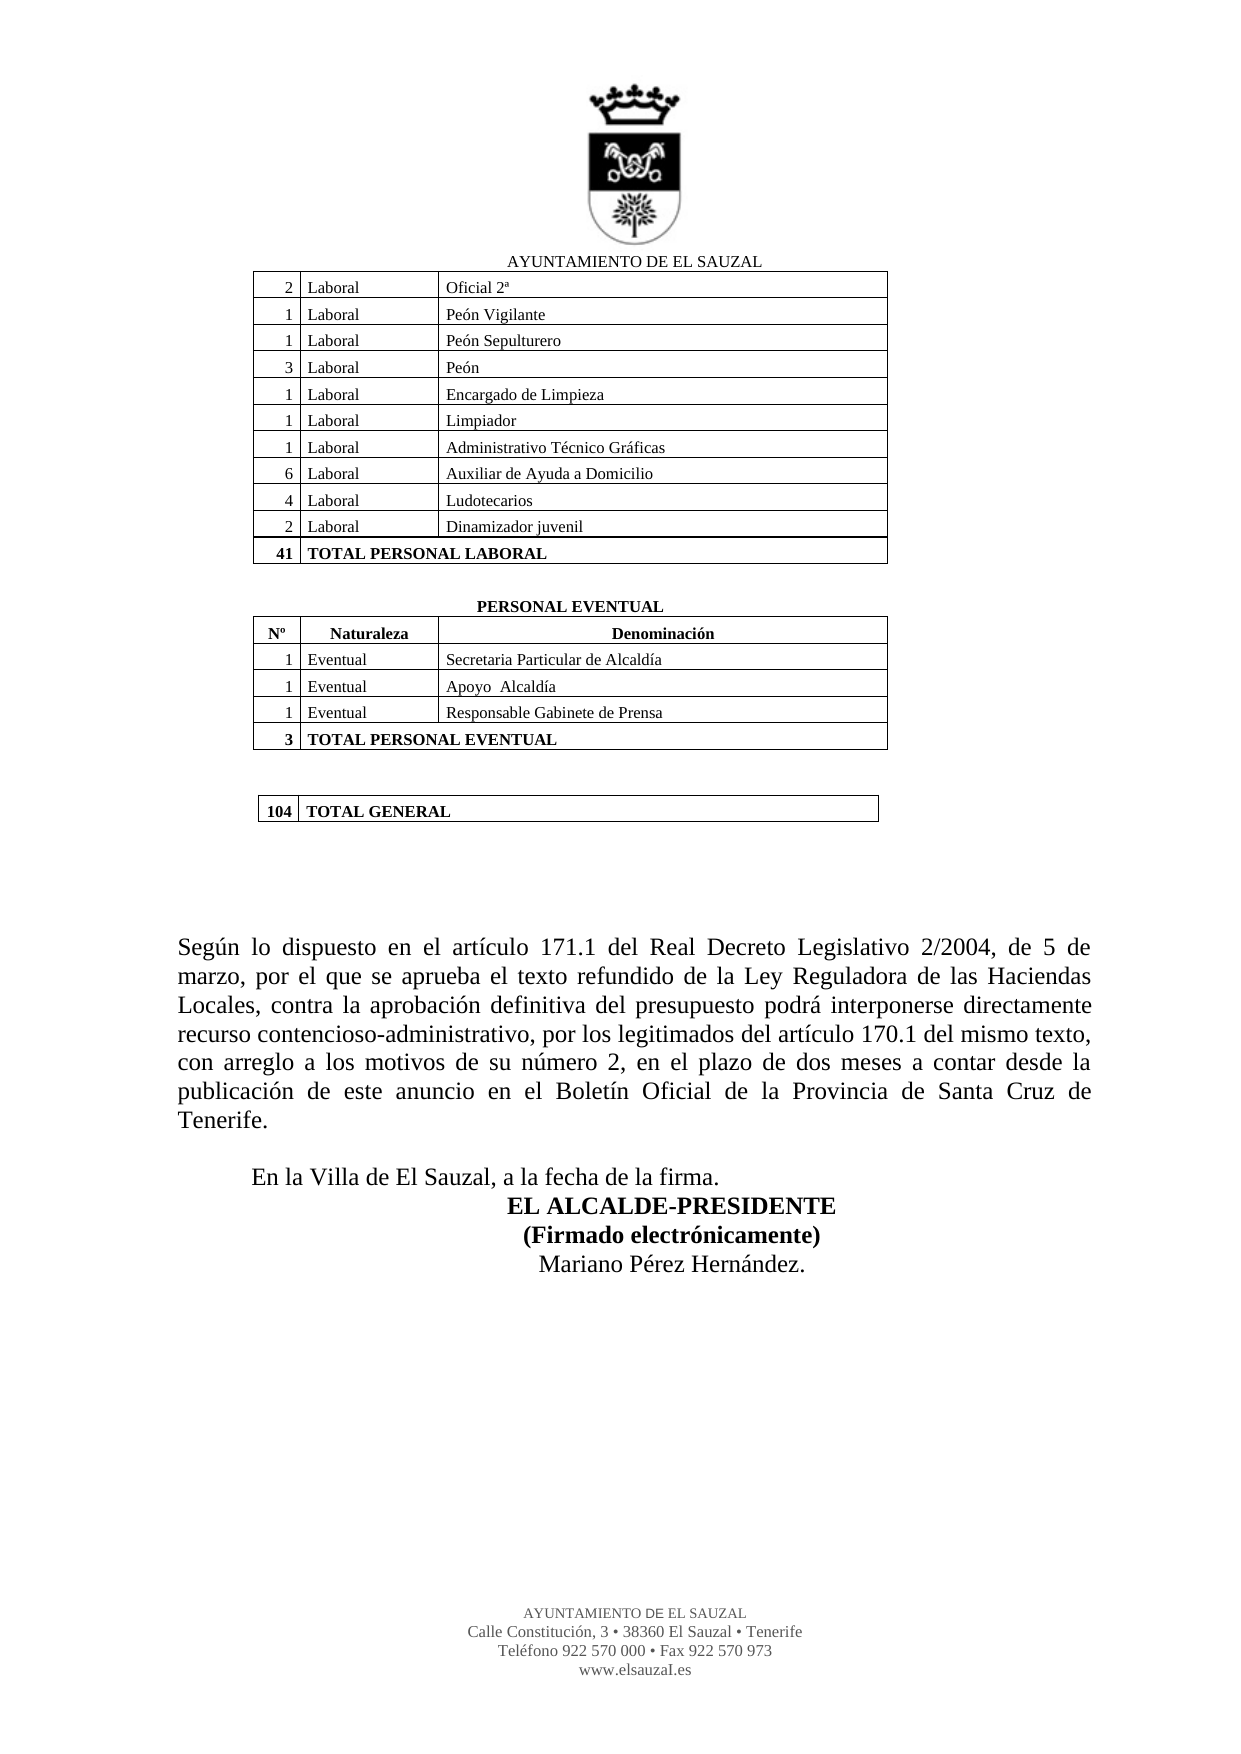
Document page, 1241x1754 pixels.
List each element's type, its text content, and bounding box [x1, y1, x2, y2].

text Mariano Pérez Hernández. [177, 1249, 1092, 1277]
table_cell [1010, 722, 1121, 749]
table_cell [969, 696, 1009, 722]
table_cell [969, 669, 1009, 696]
table_cell [1010, 324, 1121, 350]
text EL ALCALDE-PRESIDENTE [177, 1191, 1092, 1220]
table_cell 1 [254, 644, 300, 669]
table_cell 6 [254, 458, 300, 483]
table_cell [185, 324, 253, 350]
table_cell [969, 377, 1009, 403]
table_cell TOTAL PERSONAL LABORAL [301, 538, 887, 563]
table_cell [185, 510, 253, 536]
table_cell Peón Sepulturero [439, 325, 887, 350]
table_cell [253, 750, 300, 775]
table_cell Apoyo Alcaldía [439, 670, 887, 696]
table_cell [185, 430, 253, 457]
table_cell [1010, 536, 1121, 563]
table_cell [888, 324, 968, 350]
table_cell [185, 616, 253, 643]
table_cell [969, 722, 1009, 749]
table_cell [969, 324, 1009, 350]
table_cell Eventual [301, 644, 438, 669]
table_cell [888, 722, 968, 749]
table_cell 2 [254, 511, 300, 536]
table_cell [888, 616, 968, 643]
table_cell Laboral [301, 484, 438, 510]
table_cell [888, 749, 968, 775]
table_cell [888, 510, 968, 536]
table_cell 3 [254, 351, 300, 377]
table_cell 41 [254, 538, 300, 563]
table_cell Limpiador [439, 405, 887, 430]
table_cell [1010, 590, 1121, 616]
table_cell [185, 669, 253, 696]
table_cell [888, 696, 968, 722]
table_cell Laboral [301, 458, 438, 483]
table_cell 3 [254, 723, 300, 749]
table_cell [969, 457, 1009, 483]
table_cell Denominación [439, 617, 887, 643]
table_cell [888, 643, 968, 669]
table_cell 1 [254, 697, 300, 722]
table_cell Ludotecarios [439, 484, 887, 510]
table_cell [969, 536, 1009, 563]
text Según lo dispuesto en el artículo 171.1 del Real Decreto Legislativo 2/2004, de 5 de marzo, por el que se aprueba el texto refundido de la Ley Reguladora de las Haciendas Locales, contra la aprobación definitiva del presupuesto podrá interponerse directamente recurso contencioso-administrativo, por los legitimados del artículo 170.1 del mismo texto, con arreglo a los motivos de su número 2, en el plazo de dos meses a contar desde la publicación de este anuncio en el Boletín Oficial de la Provincia de Santa Cruz de Tenerife. [177, 932, 1092, 1134]
table_header TOTAL GENERAL [299, 796, 878, 821]
table_cell 1 [254, 325, 300, 350]
table_cell [185, 696, 253, 722]
table_cell 1 [254, 431, 300, 457]
table_cell [300, 750, 438, 775]
table_cell Laboral [301, 325, 438, 350]
table_cell [888, 271, 968, 297]
table_cell [969, 271, 1009, 297]
table_cell Naturaleza [301, 617, 438, 643]
table_cell Administrativo Técnico Gráficas [439, 431, 887, 457]
table_cell [1010, 271, 1121, 297]
table_cell [888, 350, 968, 377]
table_cell [888, 457, 968, 483]
table_cell Laboral [301, 405, 438, 430]
table_cell [969, 404, 1009, 430]
table_header 104 [259, 796, 298, 821]
table_cell [888, 483, 968, 510]
table_cell [1010, 457, 1121, 483]
table_cell [969, 350, 1009, 377]
table_cell 1 [254, 298, 300, 324]
table_cell Peón [439, 351, 887, 377]
table_cell [185, 271, 253, 297]
table_cell [969, 430, 1009, 457]
table_cell [1010, 377, 1121, 403]
table_cell [888, 669, 968, 696]
table_cell [1010, 430, 1121, 457]
table_cell [1010, 350, 1121, 377]
table_cell [185, 457, 253, 483]
table_cell [969, 510, 1009, 536]
table_cell [888, 563, 968, 589]
table_cell Auxiliar de Ayuda a Domicilio [439, 458, 887, 483]
table_cell [969, 749, 1009, 775]
table_cell [969, 590, 1009, 616]
table_cell Laboral [301, 272, 438, 297]
table_cell [1010, 563, 1121, 589]
table_cell [1010, 483, 1121, 510]
table_cell Laboral [301, 378, 438, 403]
table_cell 1 [254, 405, 300, 430]
table_cell 2 [254, 272, 300, 297]
table_cell [185, 590, 253, 616]
table_cell [185, 483, 253, 510]
table_cell Dinamizador juvenil [439, 511, 887, 536]
table_cell Secretaria Particular de Alcaldía [439, 644, 887, 669]
table_cell Eventual [301, 670, 438, 696]
table_cell [1010, 404, 1121, 430]
table_cell [969, 483, 1009, 510]
table_cell [969, 563, 1009, 589]
table_cell [185, 722, 253, 749]
table_cell 1 [254, 670, 300, 696]
table_cell [185, 350, 253, 377]
table_cell [253, 564, 300, 589]
table_cell Oficial 2ª [439, 272, 887, 297]
table_cell [888, 430, 968, 457]
table_cell [185, 377, 253, 403]
table_cell [888, 404, 968, 430]
table_cell [1010, 616, 1121, 643]
table_cell [300, 564, 438, 589]
table_cell [185, 536, 253, 563]
table_cell 1 [254, 378, 300, 403]
table_cell [185, 749, 253, 775]
table_cell [1010, 643, 1121, 669]
table_cell [888, 590, 968, 616]
table_cell [185, 563, 253, 589]
table_cell Eventual [301, 697, 438, 722]
table_cell [969, 297, 1009, 324]
table_cell Laboral [301, 511, 438, 536]
table_cell [1010, 669, 1121, 696]
table_cell [969, 616, 1009, 643]
table_cell Laboral [301, 431, 438, 457]
table_cell [185, 404, 253, 430]
table_cell [1010, 510, 1121, 536]
table_cell [888, 377, 968, 403]
table_cell Responsable Gabinete de Prensa [439, 697, 887, 722]
table_cell 4 [254, 484, 300, 510]
table_cell TOTAL PERSONAL EVENTUAL [301, 723, 887, 749]
table_cell [439, 750, 887, 775]
table_cell [1010, 749, 1121, 775]
table_cell Laboral [301, 298, 438, 324]
table_cell PERSONAL EVENTUAL [253, 590, 887, 616]
table_cell [1010, 696, 1121, 722]
table_cell [185, 297, 253, 324]
table_cell Encargado de Limpieza [439, 378, 887, 403]
table_cell [888, 297, 968, 324]
table_cell [439, 564, 887, 589]
table_cell Nº [254, 617, 300, 643]
table_cell [888, 536, 968, 563]
table_cell Laboral [301, 351, 438, 377]
table_cell [185, 643, 253, 669]
text (Firmado electrónicamente) [177, 1220, 1092, 1249]
table_cell Peón Vigilante [439, 298, 887, 324]
table_cell [969, 643, 1009, 669]
table_cell [1010, 297, 1121, 324]
text En la Villa de El Sauzal, a la fecha de la firma. [177, 1162, 1092, 1191]
